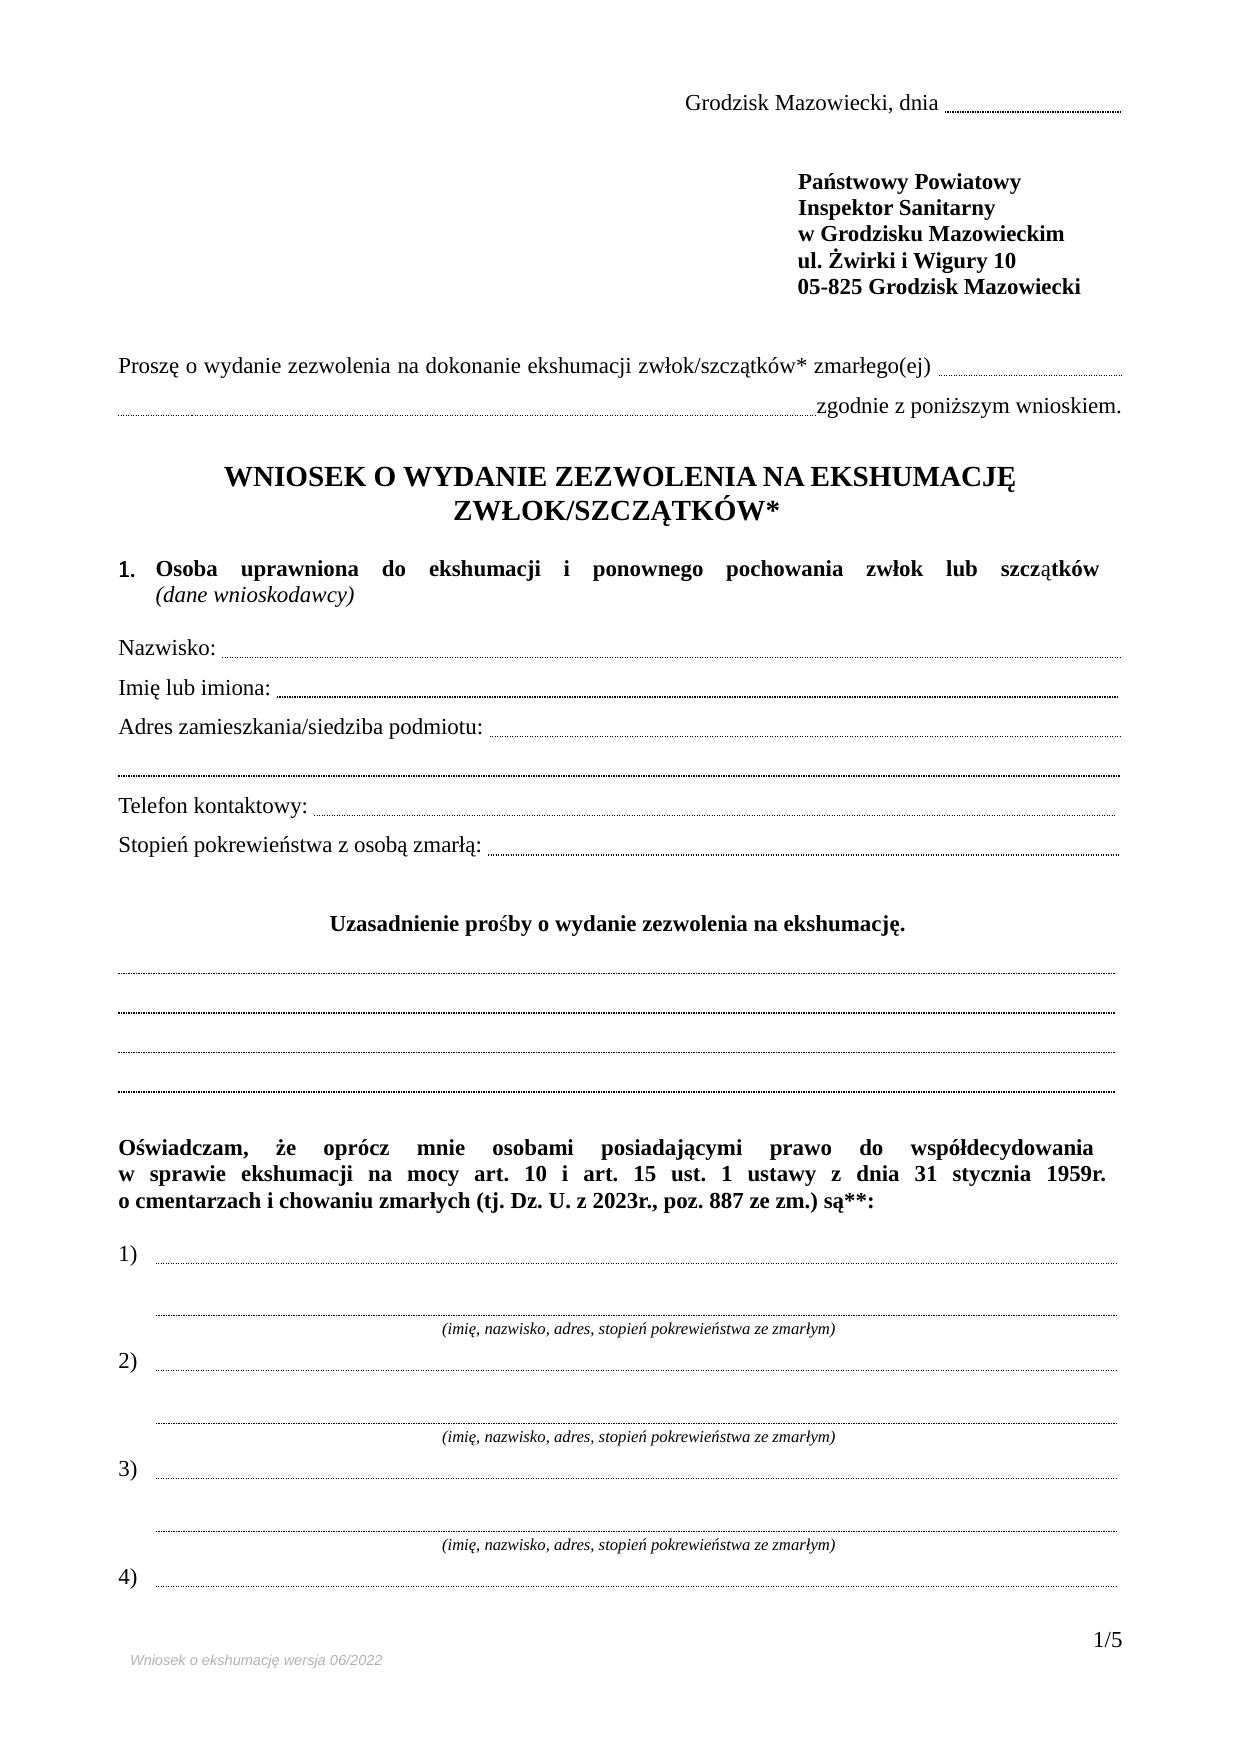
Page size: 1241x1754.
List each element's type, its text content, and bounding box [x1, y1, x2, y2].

text (imię, nazwisko, adres, stopień pokrewieństwa ze zmarłym) [155, 1426, 1122, 1446]
text Grodzisk Mazowiecki, dnia [118, 89, 1122, 115]
text w Grodzisku Mazowieckim ul. Żwirki i Wigury 10 05-825 Grodzisk Mazowiecki [797, 220, 1122, 299]
text Adres zamieszkania/siedziba podmiotu: [118, 713, 1122, 739]
text Inspektor Sanitarny [797, 194, 1122, 220]
text (imię, nazwisko, adres, stopień pokrewieństwa ze zmarłym) [155, 1319, 1122, 1338]
text Stopień pokrewieństwa z osobą zmarłą: [118, 831, 1122, 858]
text WNIOSEK O WYDANIE ZEZWOLENIA NA EKSHUMACJĘ ZWŁOK/SZCZĄTKÓW* [118, 459, 1122, 526]
text Nazwisko: [118, 634, 1122, 660]
text Telefon kontaktowy: [118, 792, 1122, 818]
text (imię, nazwisko, adres, stopień pokrewieństwa ze zmarłym) [155, 1534, 1122, 1553]
text Uzasadnienie prośby o wydanie zezwolenia na ekshumację. [118, 910, 1122, 937]
text Proszę o wydanie zezwolenia na dokonanie ekshumacji zwłok/szczątków* zmarłego(ej) zgodnie z poniższym wnioskiem. [118, 352, 1122, 418]
text Państwowy Powiatowy [797, 168, 1122, 194]
text Oświadczam, że oprócz mnie osobami posiadającymi prawo do współdecydowania w sprawie ekshumacji na mocy art. 10 i art. 15 ust. 1 ustawy z dnia 31 stycznia 1959r. o cmentarzach i chowaniu zmarłych (tj. Dz. U. z 2023r., poz. 887 ze zm.) są**: [118, 1134, 1122, 1213]
text Imię lub imiona: [118, 673, 1122, 700]
list Osoba uprawniona do ekshumacji i ponownego pochowania zwłok lub szczątków (dane wnioskodawcy) [118, 555, 1122, 608]
